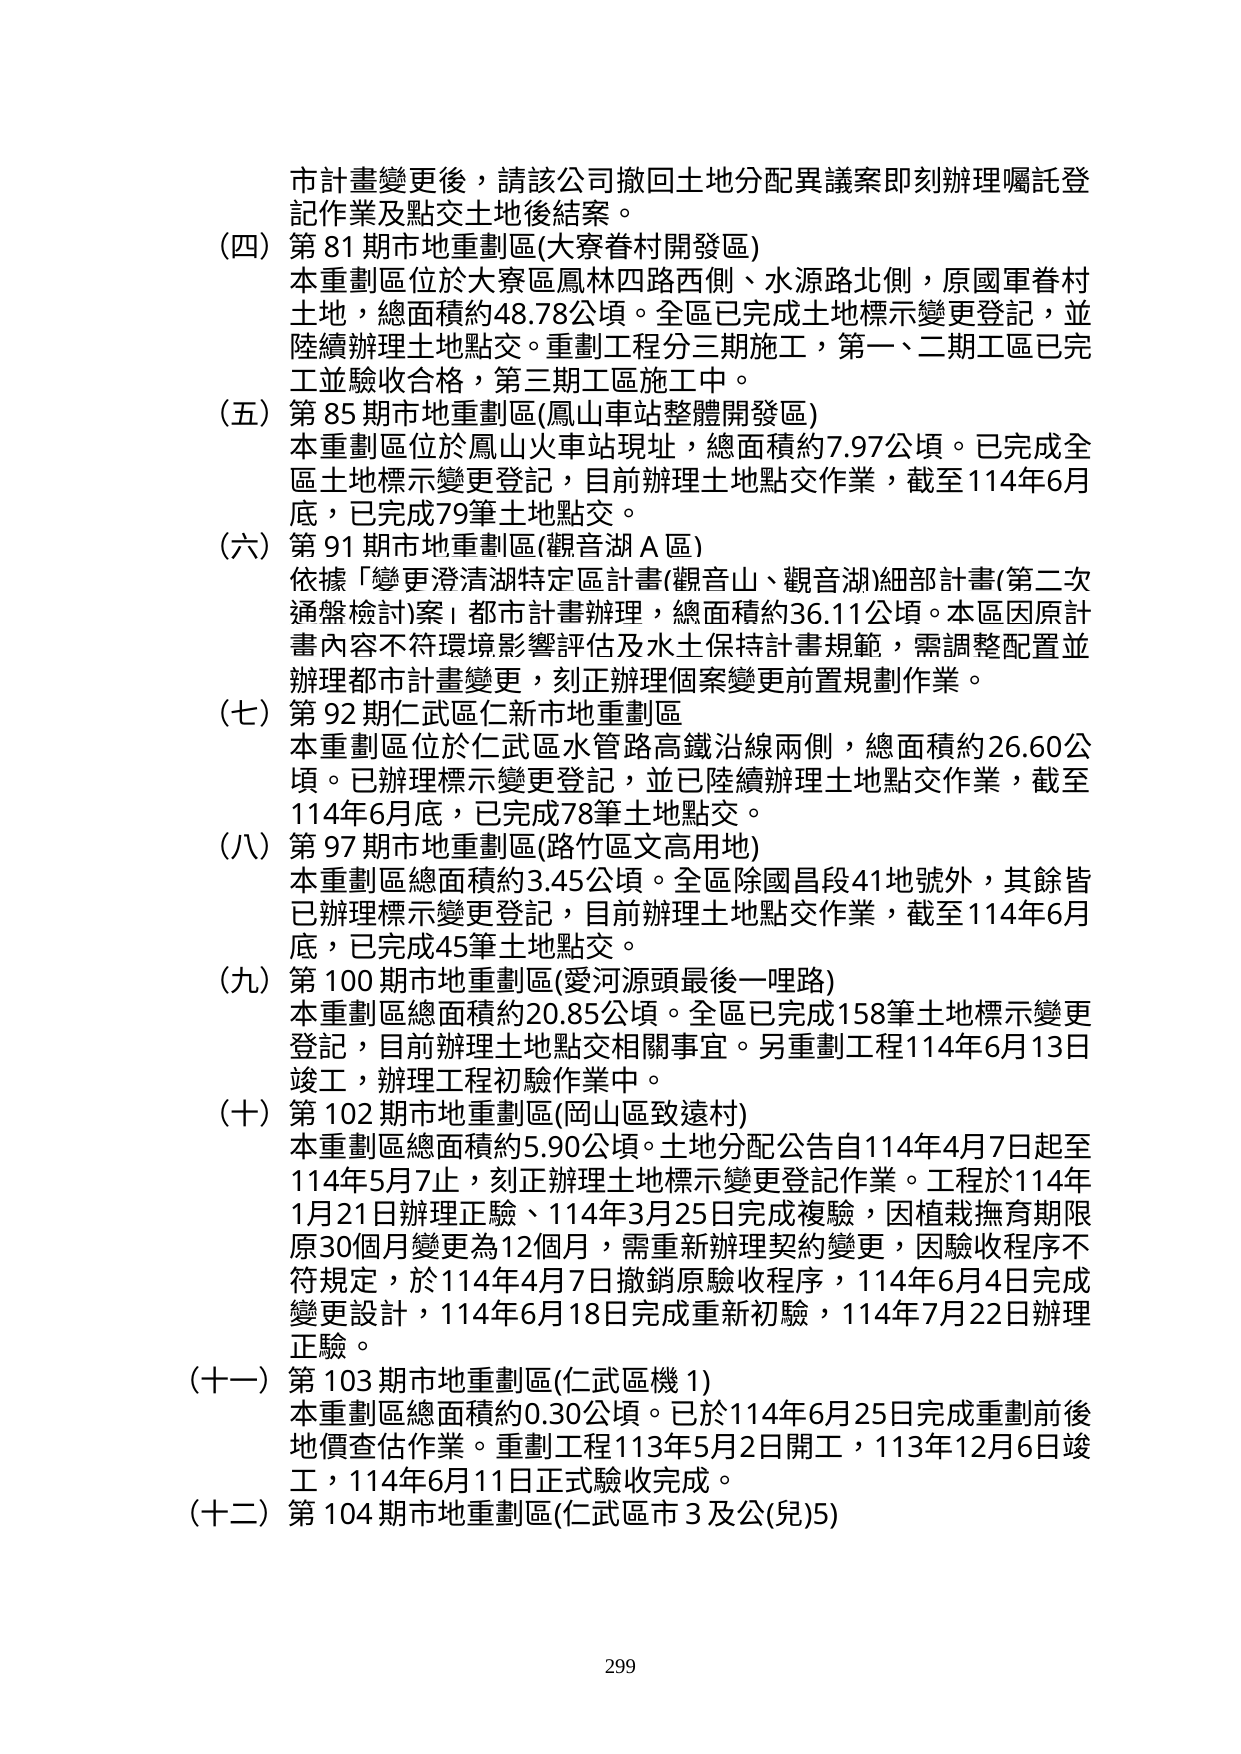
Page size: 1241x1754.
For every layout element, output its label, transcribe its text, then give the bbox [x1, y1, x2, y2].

text 本重劃區總面積約3.45公頃。全區除國昌段41地號外，其餘皆已辦理標示變更登記，目前辦理土地點交作業，截至114年6月底，已完成45筆土地點交。 [289, 864, 1092, 964]
text （八）第97期市地重劃區(路竹區文高用地) [195, 831, 1092, 864]
text （十）第102期市地重劃區(岡山區致遠村) [195, 1098, 1092, 1131]
text （五）第85期市地重劃區(鳳山車站整體開發區) [195, 398, 1092, 431]
text 本重劃區位於鳳山火車站現址，總面積約7.97公頃。已完成全區土地標示變更登記，目前辦理土地點交作業，截至114年6月底，已完成79筆土地點交。 [289, 431, 1092, 531]
text 本重劃區總面積約0.30公頃。已於114年6月25日完成重劃前後地價查估作業。重劃工程113年5月2日開工，113年12月6日竣工，114年6月11日正式驗收完成。 [289, 1398, 1092, 1498]
text 本重劃區位於大寮區鳳林四路西側、水源路北側，原國軍眷村土地，總面積約48.78公頃。全區已完成土地標示變更登記，並陸續辦理土地點交。重劃工程分三期施工，第一、二期工區已完工並驗收合格，第三期工區施工中。 [289, 264, 1092, 398]
text （六）第91期市地重劃區(觀音湖A區) [195, 531, 1092, 564]
text （四）第81期市地重劃區(大寮眷村開發區) [195, 231, 1092, 264]
text （七）第92期仁武區仁新市地重劃區 [195, 698, 1092, 731]
text （十二）第104期市地重劃區(仁武區市3及公(兒)5) [148, 1498, 1092, 1531]
text 本重劃區總面積約5.90公頃。土地分配公告自114年4月7日起至114年5月7止，刻正辦理土地標示變更登記作業。工程於114年1月21日辦理正驗、114年3月25日完成複驗，因植栽撫育期限原30個月變更為12個月，需重新辦理契約變更，因驗收程序不符規定，於114年4月7日撤銷原驗收程序，114年6月4日完成變更設計，114年6月18日完成重新初驗，114年7月22日辦理正驗。 [289, 1131, 1092, 1364]
text （十一）第103期市地重劃區(仁武區機1) [148, 1364, 1092, 1398]
text 本重劃區位於仁武區水管路高鐵沿線兩側，總面積約26.60公頃。已辦理標示變更登記，並已陸續辦理土地點交作業，截至114年6月底，已完成78筆土地點交。 [289, 731, 1092, 831]
text 依據「變更澄清湖特定區計畫(觀音山、觀音湖)細部計畫(第二次通盤檢討)案」都市計畫辦理，總面積約36.11公頃。本區因原計畫內容不符環境影響評估及水土保持計畫規範，需調整配置並辦理都市計畫變更，刻正辦理個案變更前置規劃作業。 [289, 564, 1092, 698]
text 本重劃區總面積約20.85公頃。全區已完成158筆土地標示變更登記，目前辦理土地點交相關事宜。另重劃工程114年6月13日竣工，辦理工程初驗作業中。 [289, 998, 1092, 1098]
text 市計畫變更後，請該公司撤回土地分配異議案即刻辦理囑託登記作業及點交土地後結案。 [289, 164, 1092, 231]
text （九）第100期市地重劃區(愛河源頭最後一哩路) [195, 964, 1092, 998]
